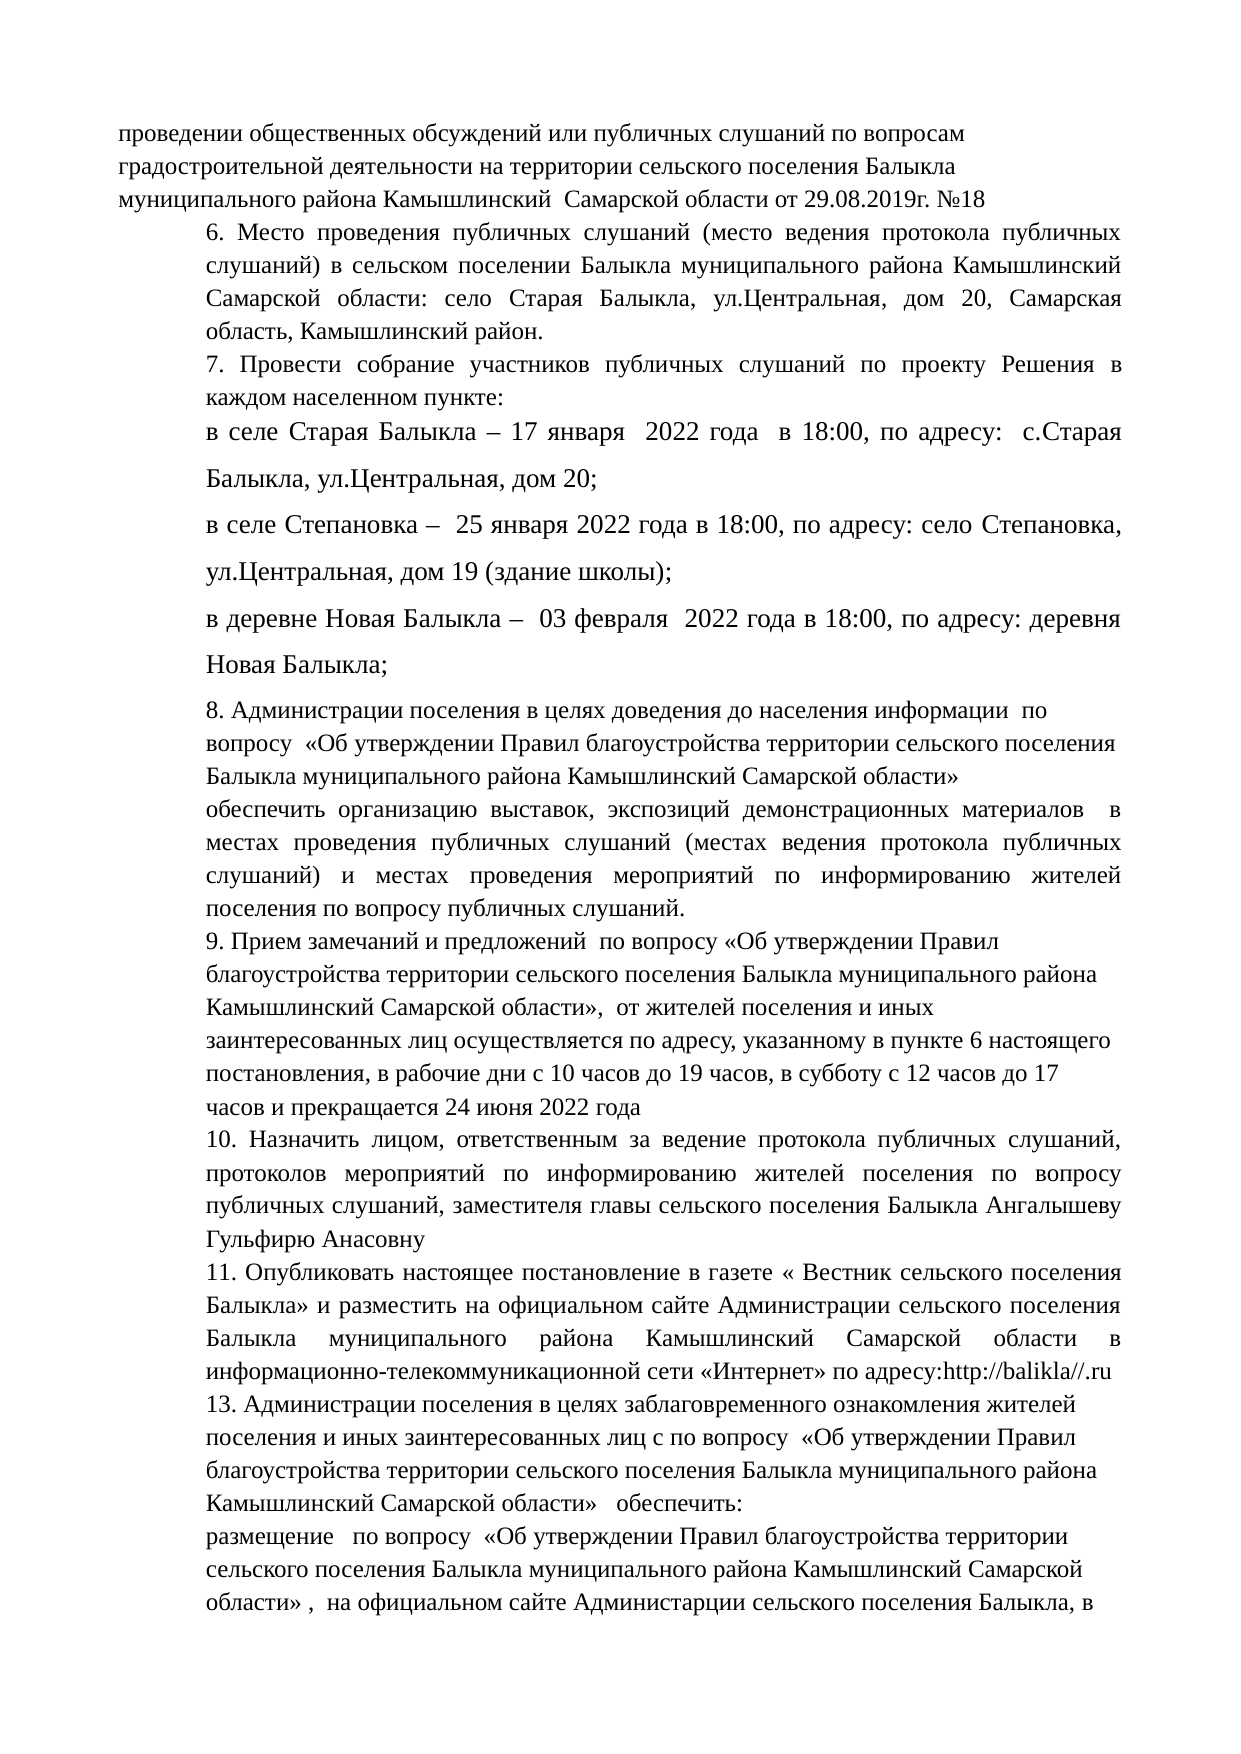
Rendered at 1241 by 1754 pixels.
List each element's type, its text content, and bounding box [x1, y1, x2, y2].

text 7. Провести собрание участников публичных слушаний по проекту Решения в каждом населенном пункте: [206, 349, 1122, 411]
text 13. Администрации поселения в целях заблаговременного ознакомления жителей поселения и иных заинтересованных лиц с по вопросу «Об утверждении Правил благоустройства территории сельского поселения Балыкла муниципального района Камышлинский Самарской области» обеспечить: [206, 1389, 1122, 1517]
text в селе Степановка – 25 января 2022 года в 18:00, по адресу: село Степановка, ул.Центральная, дом 19 (здание школы); [206, 509, 1122, 586]
text в селе Старая Балыкла – 17 января 2022 года в 18:00, по адресу: с.Старая Балыкла, ул.Центральная, дом 20; [206, 415, 1122, 493]
text обеспечить организацию выставок, экспозиций демонстрационных материалов в местах проведения публичных слушаний (местах ведения протокола публичных слушаний) и местах проведения мероприятий по информированию жителей поселения по вопросу публичных слушаний. [206, 794, 1122, 922]
text размещение по вопросу «Об утверждении Правил благоустройства территории сельского поселения Балыкла муниципального района Камышлинский Самарской области» , на официальном сайте Администарции сельского поселения Балыкла, в [206, 1521, 1122, 1616]
text 6. Место проведения публичных слушаний (место ведения протокола публичных слушаний) в сельском поселении Балыкла муниципального района Камышлинский Самарской области: село Старая Балыкла, ул.Центральная, дом 20, Самарская область, Камышлинский район. [206, 217, 1122, 345]
text проведении общественных обсуждений или публичных слушаний по вопросам градостроительной деятельности на территории сельского поселения Балыкла муниципального района Камышлинский Самарской области от 29.08.2019г. №18 [118, 118, 1122, 213]
text 8. Администрации поселения в целях доведения до населения информации по вопросу «Об утверждении Правил благоустройства территории сельского поселения Балыкла муниципального района Камышлинский Самарской области» [206, 695, 1122, 790]
text 10. Назначить лицом, ответственным за ведение протокола публичных слушаний, протоколов мероприятий по информированию жителей поселения по вопросу публичных слушаний, заместителя главы сельского поселения Балыкла Ангалышеву Гульфирю Анасовну [206, 1124, 1122, 1252]
text 9. Прием замечаний и предложений по вопросу «Об утверждении Правил благоустройства территории сельского поселения Балыкла муниципального района Камышлинский Самарской области», от жителей поселения и иных заинтересованных лиц осуществляется по адресу, указанному в пункте 6 настоящего постановления, в рабочие дни с 10 часов до 19 часов, в субботу с 12 часов до 17 часов и прекращается 24 июня 2022 года [206, 926, 1122, 1120]
text в деревне Новая Балыкла – 03 февраля 2022 года в 18:00, по адресу: деревня Новая Балыкла; [206, 602, 1122, 680]
text 11. Опубликовать настоящее постановление в газете « Вестник сельского поселения Балыкла» и разместить на официальном сайте Администрации сельского поселения Балыкла муниципального района Камышлинский Самарской области в информационно-телекоммуникационной сети «Интернет» по адресу:http://balikla//.ru [206, 1257, 1122, 1384]
